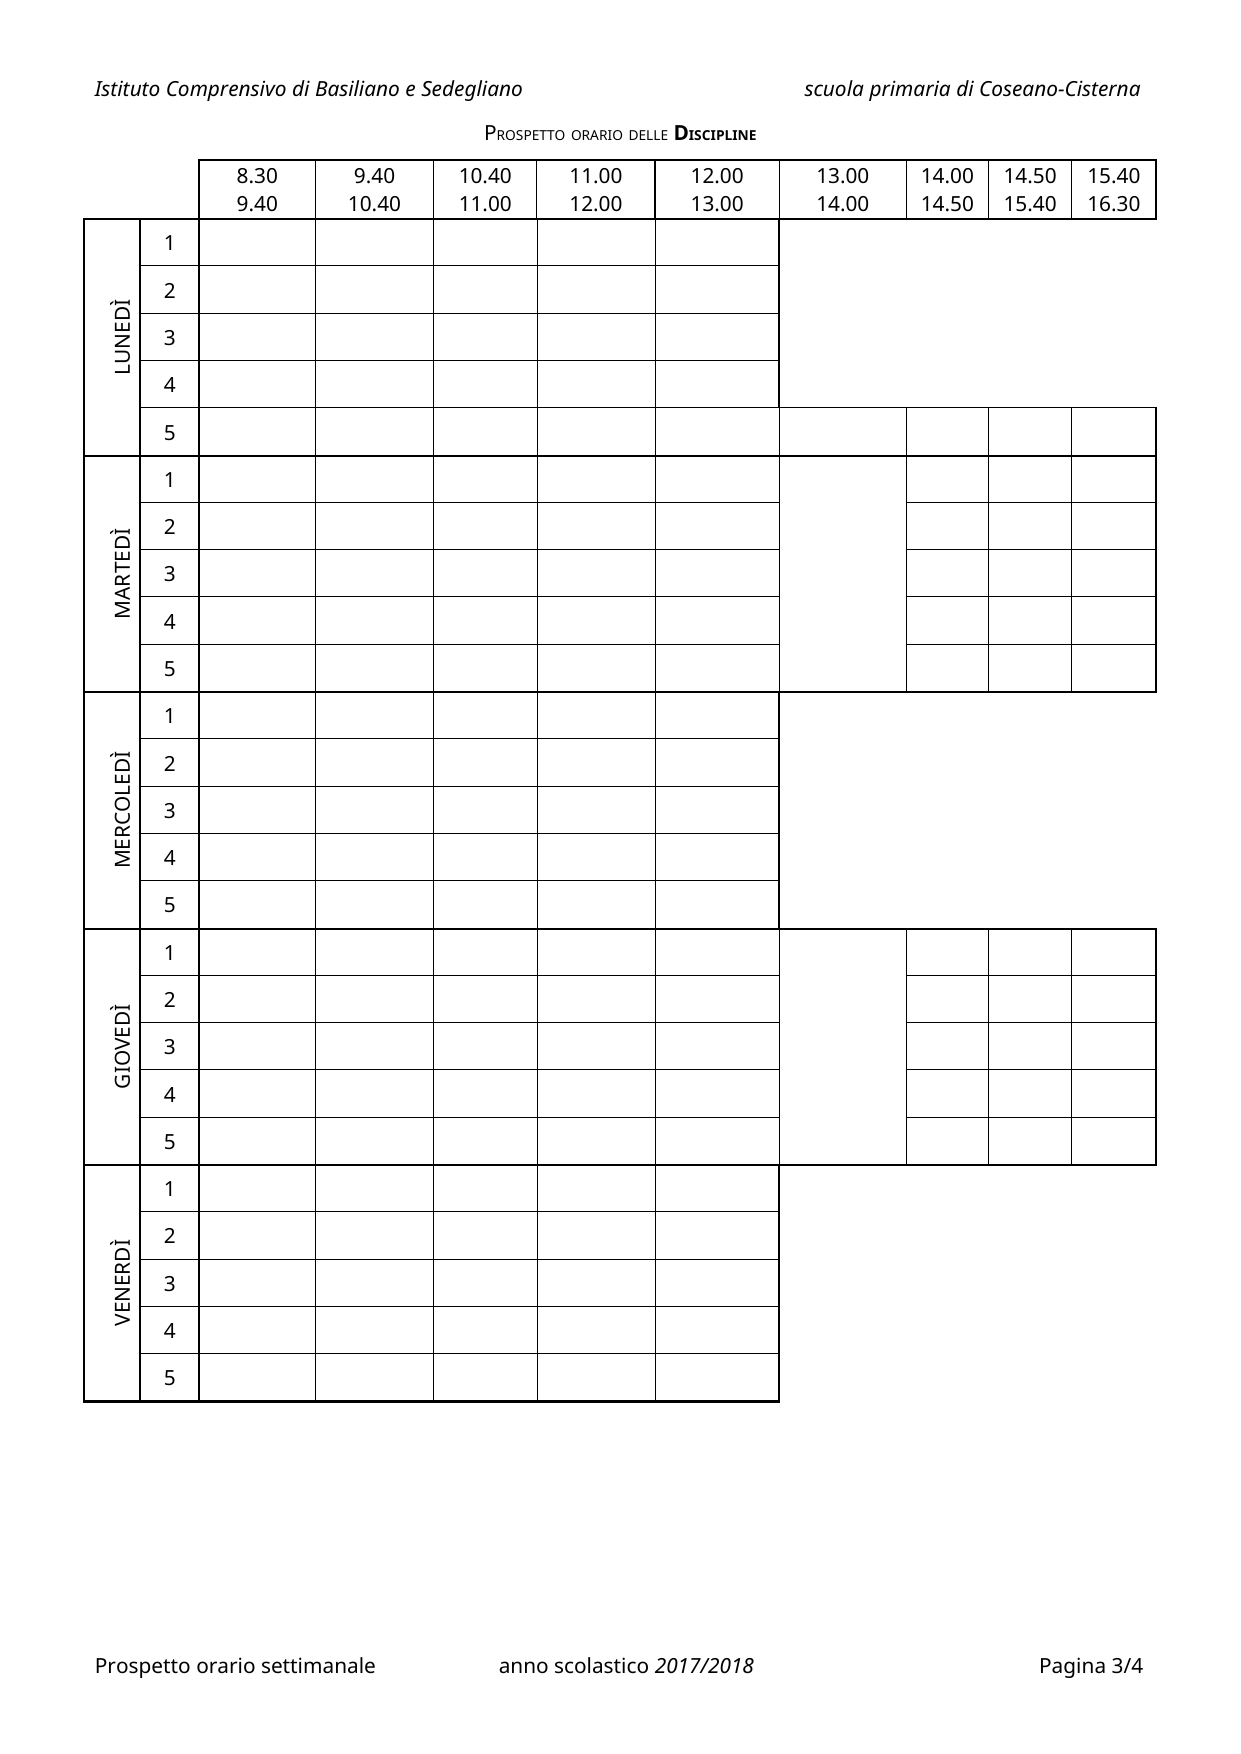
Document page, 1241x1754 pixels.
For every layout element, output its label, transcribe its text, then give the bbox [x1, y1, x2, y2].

table_cell [656, 1307, 778, 1353]
table_cell [907, 408, 988, 454]
table_cell [656, 1023, 779, 1069]
table_cell [656, 1118, 779, 1164]
table_cell [538, 220, 655, 265]
table_cell [780, 220, 1156, 407]
table_cell [780, 457, 906, 691]
table_cell [434, 1166, 537, 1211]
table_cell [434, 550, 537, 596]
table_cell [989, 1070, 1071, 1117]
table_cell [538, 1118, 655, 1164]
table_cell 4 [141, 361, 198, 407]
table_cell [538, 503, 655, 549]
table_cell [316, 457, 433, 502]
table_cell [989, 408, 1071, 454]
table_cell [316, 550, 433, 596]
table_cell [1072, 503, 1155, 549]
table_header 14.00 14.50 [907, 161, 988, 218]
table_cell [656, 597, 779, 644]
table_cell [316, 1307, 433, 1353]
table_cell [538, 1023, 655, 1069]
table_cell [656, 503, 779, 549]
table_header 13.00 14.00 [780, 161, 906, 218]
table_cell [434, 408, 537, 454]
table_cell [316, 930, 433, 975]
table_cell [200, 739, 315, 786]
table_cell [316, 1070, 433, 1117]
table_cell [200, 1307, 315, 1353]
table_cell [316, 314, 433, 360]
table_cell 2 [141, 503, 198, 549]
table_cell [200, 314, 315, 360]
table_cell [656, 693, 778, 738]
table_cell [200, 881, 315, 927]
table_cell [538, 693, 655, 738]
table_cell [538, 834, 655, 880]
table_cell [780, 408, 906, 454]
table_cell [200, 597, 315, 644]
table_cell [656, 220, 778, 265]
table_cell [200, 1354, 315, 1400]
table_cell [538, 1260, 655, 1306]
table_cell [780, 930, 906, 1164]
table_cell [989, 550, 1071, 596]
table_cell [538, 314, 655, 360]
table_cell [656, 645, 779, 691]
table_cell [1072, 457, 1155, 502]
table_cell [316, 693, 433, 738]
table_cell [316, 1118, 433, 1164]
table_cell [989, 645, 1071, 691]
table_cell [316, 1023, 433, 1069]
table_cell [200, 1070, 315, 1117]
table_cell [538, 1354, 655, 1400]
table_cell [538, 597, 655, 644]
table_cell [434, 1354, 537, 1400]
table_cell mercoledì [85, 693, 139, 927]
table_cell [316, 739, 433, 786]
table_cell [200, 220, 315, 265]
table_cell 1 [141, 693, 198, 738]
table_cell [989, 597, 1071, 644]
table_cell [200, 1118, 315, 1164]
table_cell [200, 1260, 315, 1306]
table_cell [434, 881, 537, 927]
table_cell [907, 550, 988, 596]
table_cell 1 [141, 1166, 198, 1211]
table_cell [434, 1212, 537, 1258]
table_cell [656, 1354, 778, 1400]
table_cell 2 [141, 266, 198, 313]
table_cell [538, 881, 655, 927]
table_cell [907, 503, 988, 549]
table_cell [538, 930, 655, 975]
table_cell [200, 266, 315, 313]
table_cell [656, 457, 779, 502]
table_cell [316, 1212, 433, 1258]
table_cell [780, 693, 1156, 927]
table_cell [1072, 597, 1155, 644]
table_cell 2 [141, 1212, 198, 1258]
table_cell [434, 834, 537, 880]
table_cell [434, 787, 537, 833]
table_cell [434, 1070, 537, 1117]
table_cell 2 [141, 976, 198, 1022]
table_cell [538, 408, 655, 454]
table_cell [200, 1023, 315, 1069]
table_cell [434, 220, 537, 265]
table_header 11.00 12.00 [537, 161, 654, 218]
table_header 15.40 16.30 [1072, 161, 1155, 218]
table_cell [434, 693, 537, 738]
table_cell [316, 1354, 433, 1400]
table_cell [907, 597, 988, 644]
table_cell [989, 1023, 1071, 1069]
table_cell [200, 645, 315, 691]
table_cell [656, 881, 778, 927]
table_cell [1072, 645, 1155, 691]
table_cell [538, 266, 655, 313]
table_cell [316, 881, 433, 927]
table_cell 3 [141, 1023, 198, 1069]
table_cell [989, 1118, 1071, 1164]
table_cell 4 [141, 834, 198, 880]
table_cell [200, 361, 315, 407]
table_cell [434, 1260, 537, 1306]
table_cell [434, 361, 537, 407]
table_cell [1072, 930, 1155, 975]
table_cell [538, 976, 655, 1022]
table_cell 3 [141, 787, 198, 833]
table_cell [656, 408, 779, 454]
table_cell [656, 361, 778, 407]
table_cell [989, 930, 1071, 975]
table_header 10.40 11.00 [434, 161, 536, 218]
table_cell [1072, 1070, 1155, 1117]
table_cell [538, 645, 655, 691]
table_cell [200, 457, 315, 502]
table_cell [434, 1023, 537, 1069]
table_cell 1 [141, 930, 198, 975]
table_cell [434, 314, 537, 360]
table_cell [434, 266, 537, 313]
table_cell [316, 787, 433, 833]
table_cell Martedì [85, 457, 139, 691]
table_cell [200, 930, 315, 975]
table_cell 2 [141, 739, 198, 786]
table_cell [538, 1212, 655, 1258]
table_cell 5 [141, 645, 198, 691]
table_cell [907, 645, 988, 691]
table_cell [538, 1166, 655, 1211]
table_cell [1072, 550, 1155, 596]
table_cell [316, 220, 433, 265]
table_cell [538, 1070, 655, 1117]
table_cell [656, 787, 778, 833]
table_cell [200, 408, 315, 454]
table_cell giovedì [85, 930, 139, 1164]
table_cell [656, 314, 778, 360]
table_cell [1072, 1023, 1155, 1069]
table_cell 3 [141, 1260, 198, 1306]
table_header 9.40 10.40 [316, 161, 433, 218]
table_cell lunedì [85, 220, 139, 454]
table_cell 3 [141, 550, 198, 596]
table_cell [434, 645, 537, 691]
table_cell [1072, 1118, 1155, 1164]
table_cell [200, 976, 315, 1022]
table_cell [656, 550, 779, 596]
table_cell 5 [141, 1354, 198, 1400]
table_cell [989, 503, 1071, 549]
table_cell 5 [141, 1118, 198, 1164]
table_cell [656, 1070, 779, 1117]
table_cell [434, 457, 537, 502]
table_cell [316, 408, 433, 454]
table_cell [200, 503, 315, 549]
table_cell [656, 976, 779, 1022]
table_cell [316, 503, 433, 549]
table_cell [434, 739, 537, 786]
table_cell [907, 1118, 988, 1164]
table_cell [538, 361, 655, 407]
table_cell [434, 503, 537, 549]
table_cell [316, 1260, 433, 1306]
table_cell [316, 361, 433, 407]
table_cell [200, 550, 315, 596]
table_cell venerdì [85, 1166, 139, 1400]
table_cell [989, 457, 1071, 502]
table_cell [656, 1166, 778, 1211]
table_cell [538, 739, 655, 786]
table_cell [907, 457, 988, 502]
table_header 12.00 13.00 [656, 161, 779, 218]
table_cell 5 [141, 881, 198, 927]
table_cell [538, 457, 655, 502]
table_cell [989, 976, 1071, 1022]
table_cell [656, 834, 778, 880]
table_cell 4 [141, 1307, 198, 1353]
table_cell [434, 1307, 537, 1353]
table_cell [316, 597, 433, 644]
table_cell [434, 930, 537, 975]
table_cell [907, 1023, 988, 1069]
table_header 14.50 15.40 [989, 161, 1071, 218]
table_cell [434, 597, 537, 644]
table_cell 4 [141, 597, 198, 644]
table_cell 5 [141, 408, 198, 454]
table_cell [538, 550, 655, 596]
table_cell [656, 930, 779, 975]
table_cell [200, 1166, 315, 1211]
table_cell [907, 1070, 988, 1117]
table_cell [200, 693, 315, 738]
table_cell [656, 1212, 778, 1258]
text Prospetto orario delle Discipline [94, 118, 1146, 147]
table_cell 3 [141, 314, 198, 360]
table_cell [907, 930, 988, 975]
table_cell [200, 1212, 315, 1258]
table_cell [1072, 976, 1155, 1022]
table_cell [434, 976, 537, 1022]
table_cell [1072, 408, 1155, 454]
table_cell 1 [141, 220, 198, 265]
table_cell [200, 834, 315, 880]
table_cell [538, 787, 655, 833]
table_cell [656, 266, 778, 313]
table_cell [656, 1260, 778, 1306]
table_cell [316, 645, 433, 691]
table_cell [316, 834, 433, 880]
table_cell [316, 1166, 433, 1211]
table_cell [200, 787, 315, 833]
table_cell [780, 1166, 1156, 1400]
table_cell [538, 1307, 655, 1353]
table_cell 4 [141, 1070, 198, 1117]
table_cell [434, 1118, 537, 1164]
table_cell 1 [141, 457, 198, 502]
table_cell [316, 266, 433, 313]
table_header [84, 159, 198, 218]
table_cell [316, 976, 433, 1022]
table_cell [907, 976, 988, 1022]
table_header 8.30 9.40 [200, 161, 315, 218]
table_cell [656, 739, 778, 786]
